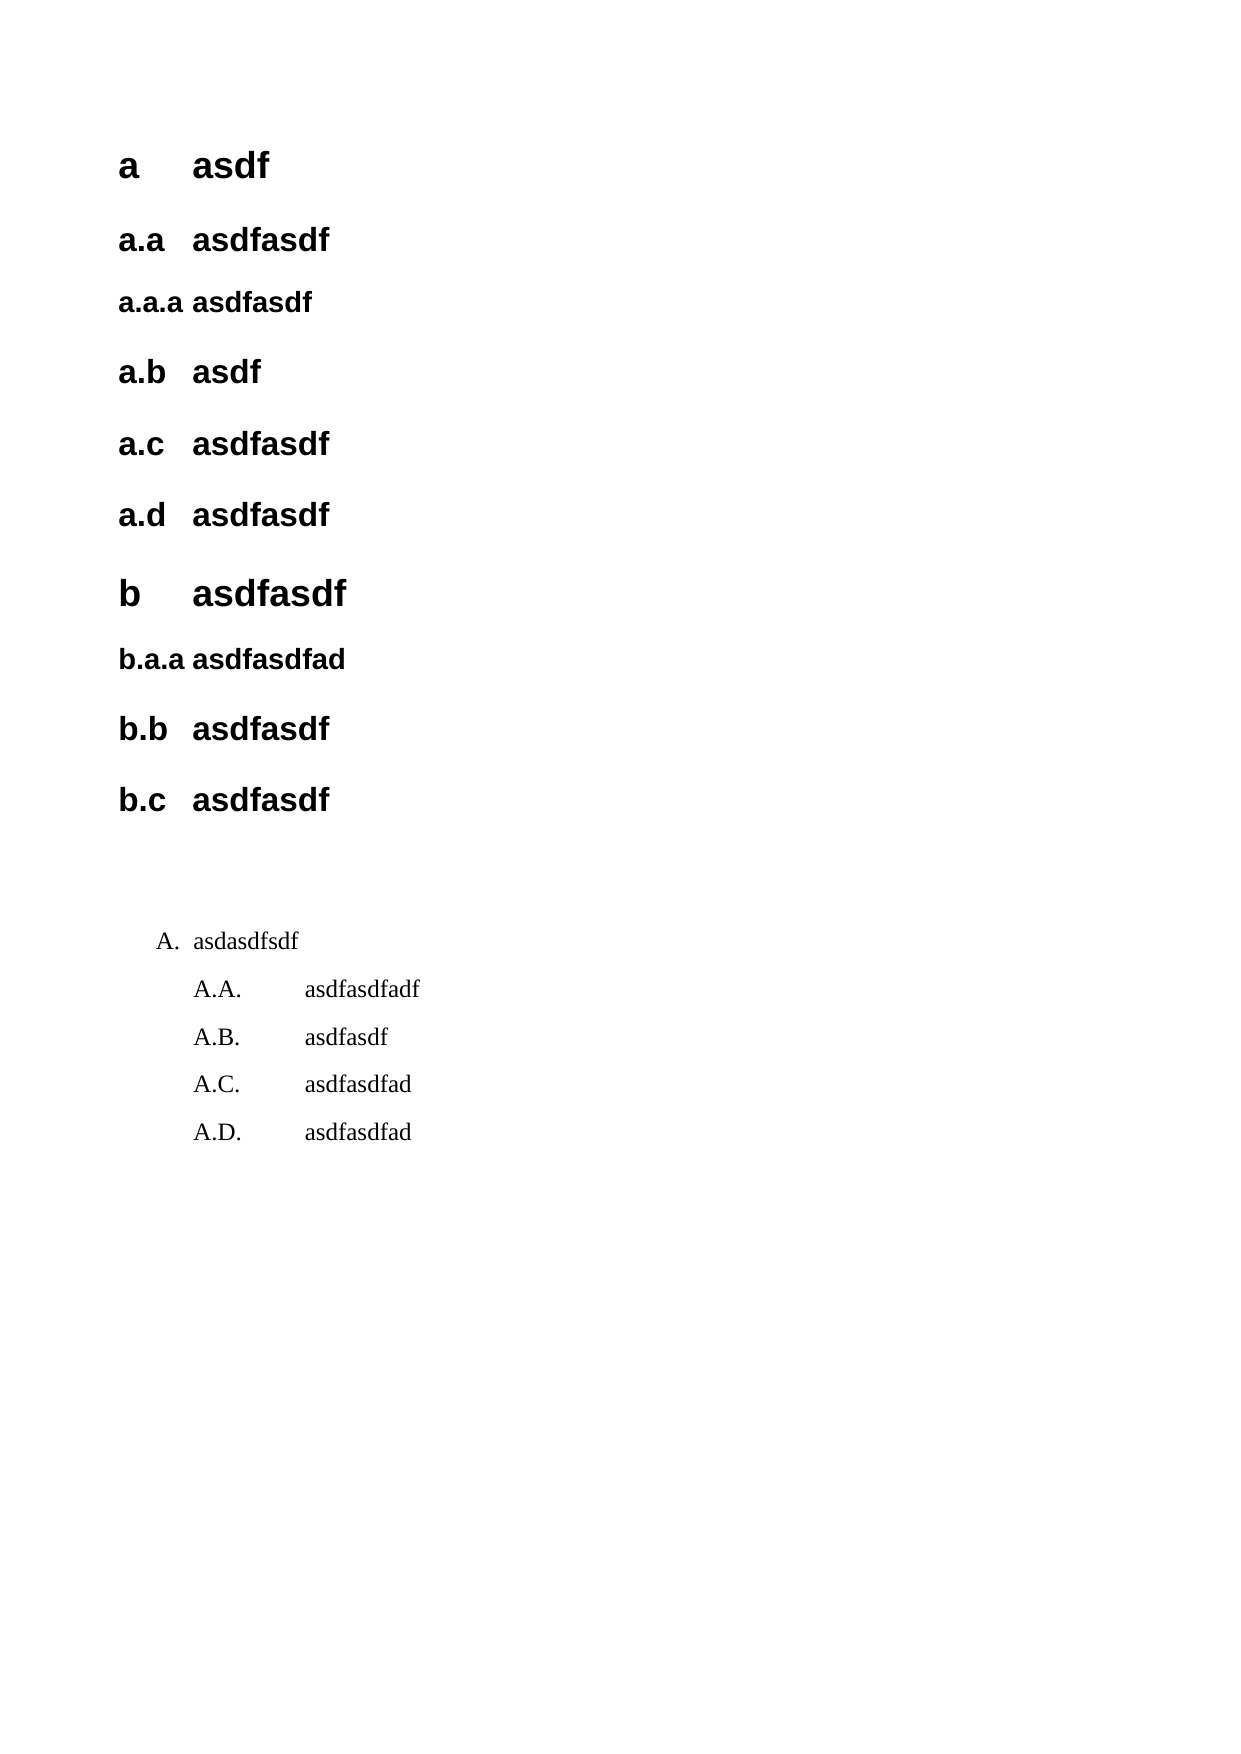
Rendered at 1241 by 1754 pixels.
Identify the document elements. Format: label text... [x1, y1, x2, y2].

subtitle asdfasdf [118, 780, 1122, 819]
subtitle asdfasdf [118, 285, 1122, 319]
list asdfasdfadf [193, 974, 1122, 1003]
list asdfasdfad [193, 1117, 1122, 1146]
list asdfasdf [193, 1022, 1122, 1050]
list asdfasdfad [193, 1069, 1122, 1098]
subtitle asdfasdfad [118, 642, 1122, 675]
list asdasdfsdf [156, 926, 1122, 955]
subtitle asdfasdf [118, 571, 1122, 614]
subtitle asdfasdf [118, 496, 1122, 534]
subtitle asdf [118, 143, 1122, 186]
subtitle asdfasdf [118, 424, 1122, 462]
subtitle asdfasdf [118, 219, 1122, 258]
subtitle asdf [118, 352, 1122, 390]
subtitle asdfasdf [118, 708, 1122, 747]
